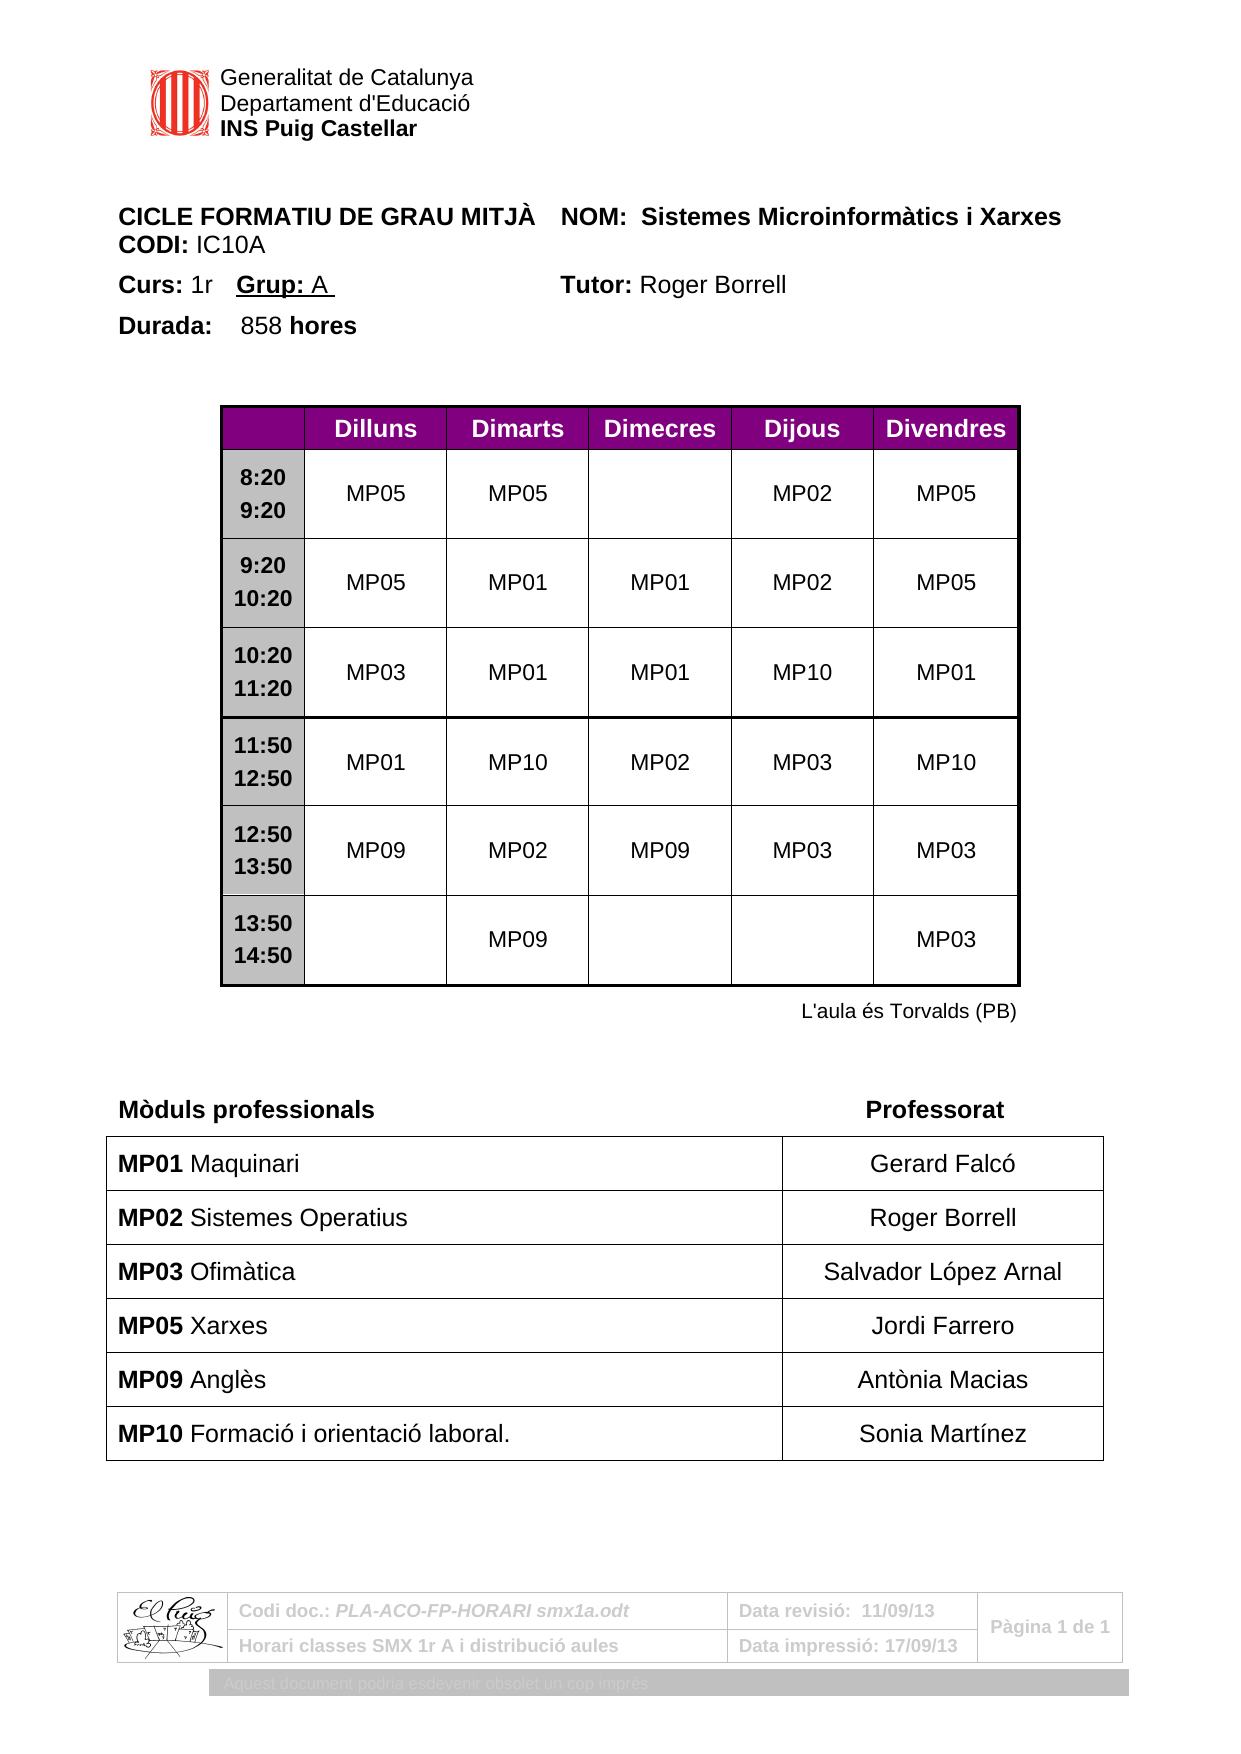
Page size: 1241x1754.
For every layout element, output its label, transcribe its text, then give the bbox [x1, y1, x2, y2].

table_cell Jordi Farrero [783, 1299, 1103, 1352]
table_cell MP02 [447, 806, 588, 894]
table_cell MP09 [447, 896, 588, 984]
table_cell MP01 [447, 539, 588, 627]
table_header Gerard Falcó [783, 1137, 1103, 1190]
table_header Divendres [874, 408, 1017, 449]
table_cell Roger Borrell [783, 1191, 1103, 1244]
picture [118, 1593, 227, 1662]
table_header Dilluns [305, 408, 446, 449]
table_cell MP02 Sistemes Operatius [107, 1191, 782, 1244]
table_cell [589, 450, 731, 538]
table_cell MP03 [732, 806, 873, 894]
table_cell MP10 Formació i orientació laboral. [107, 1407, 782, 1460]
table_cell MP10 [732, 628, 873, 716]
table_cell MP10 [874, 719, 1017, 805]
text Mòduls professionals Professorat [118, 1096, 1122, 1124]
table_cell MP03 [874, 896, 1017, 984]
table_cell Salvador López Arnal [783, 1245, 1103, 1298]
table_cell MP05 [874, 539, 1017, 627]
table_cell 12:50 13:50 [223, 806, 304, 894]
table_cell MP09 [305, 806, 446, 894]
text Curs: 1r Grup: A Tutor: Roger Borrell [118, 271, 1122, 299]
table_header MP01 Maquinari [107, 1137, 782, 1190]
table_cell MP01 [305, 719, 446, 805]
table_cell MP05 Xarxes [107, 1299, 782, 1352]
table_cell MP02 [732, 450, 873, 538]
table_header Dijous [732, 408, 873, 449]
table_header Dimecres [589, 408, 731, 449]
text CICLE FORMATIU DE GRAU MITJÀ NOM: Sistemes Microinformàtics i Xarxes CODI: IC10A [118, 203, 1122, 259]
text Durada: 858 hores [118, 312, 1122, 340]
table_cell [305, 896, 446, 984]
table_cell Sonia Martínez [783, 1407, 1103, 1460]
table_header [223, 408, 304, 449]
table_cell MP03 [732, 719, 873, 805]
table_cell MP02 [732, 539, 873, 627]
table_cell MP09 Anglès [107, 1353, 782, 1406]
table_cell Antònia Macias [783, 1353, 1103, 1406]
table_cell MP03 [874, 806, 1017, 894]
picture [147, 68, 212, 142]
table_header Dimarts [447, 408, 588, 449]
table_cell MP05 [305, 539, 446, 627]
table_cell [589, 896, 731, 984]
table_cell MP01 [589, 539, 731, 627]
text L'aula és Torvalds (PB) [118, 999, 1017, 1022]
table_cell 10:20 11:20 [223, 628, 304, 716]
table_cell MP01 [589, 628, 731, 716]
table_cell MP05 [447, 450, 588, 538]
table_cell 11:50 12:50 [223, 719, 304, 805]
table_cell [732, 896, 873, 984]
table_cell 9:20 10:20 [223, 539, 304, 627]
table_cell MP02 [589, 719, 731, 805]
table_cell MP03 Ofimàtica [107, 1245, 782, 1298]
table_cell 13:50 14:50 [223, 896, 304, 984]
table_cell MP10 [447, 719, 588, 805]
table_cell MP05 [874, 450, 1017, 538]
table_cell MP09 [589, 806, 731, 894]
table_cell MP05 [305, 450, 446, 538]
table_cell 8:20 9:20 [223, 450, 304, 538]
table_cell MP01 [447, 628, 588, 716]
table_cell MP01 [874, 628, 1017, 716]
table_cell MP03 [305, 628, 446, 716]
picture [114, 1590, 227, 1662]
